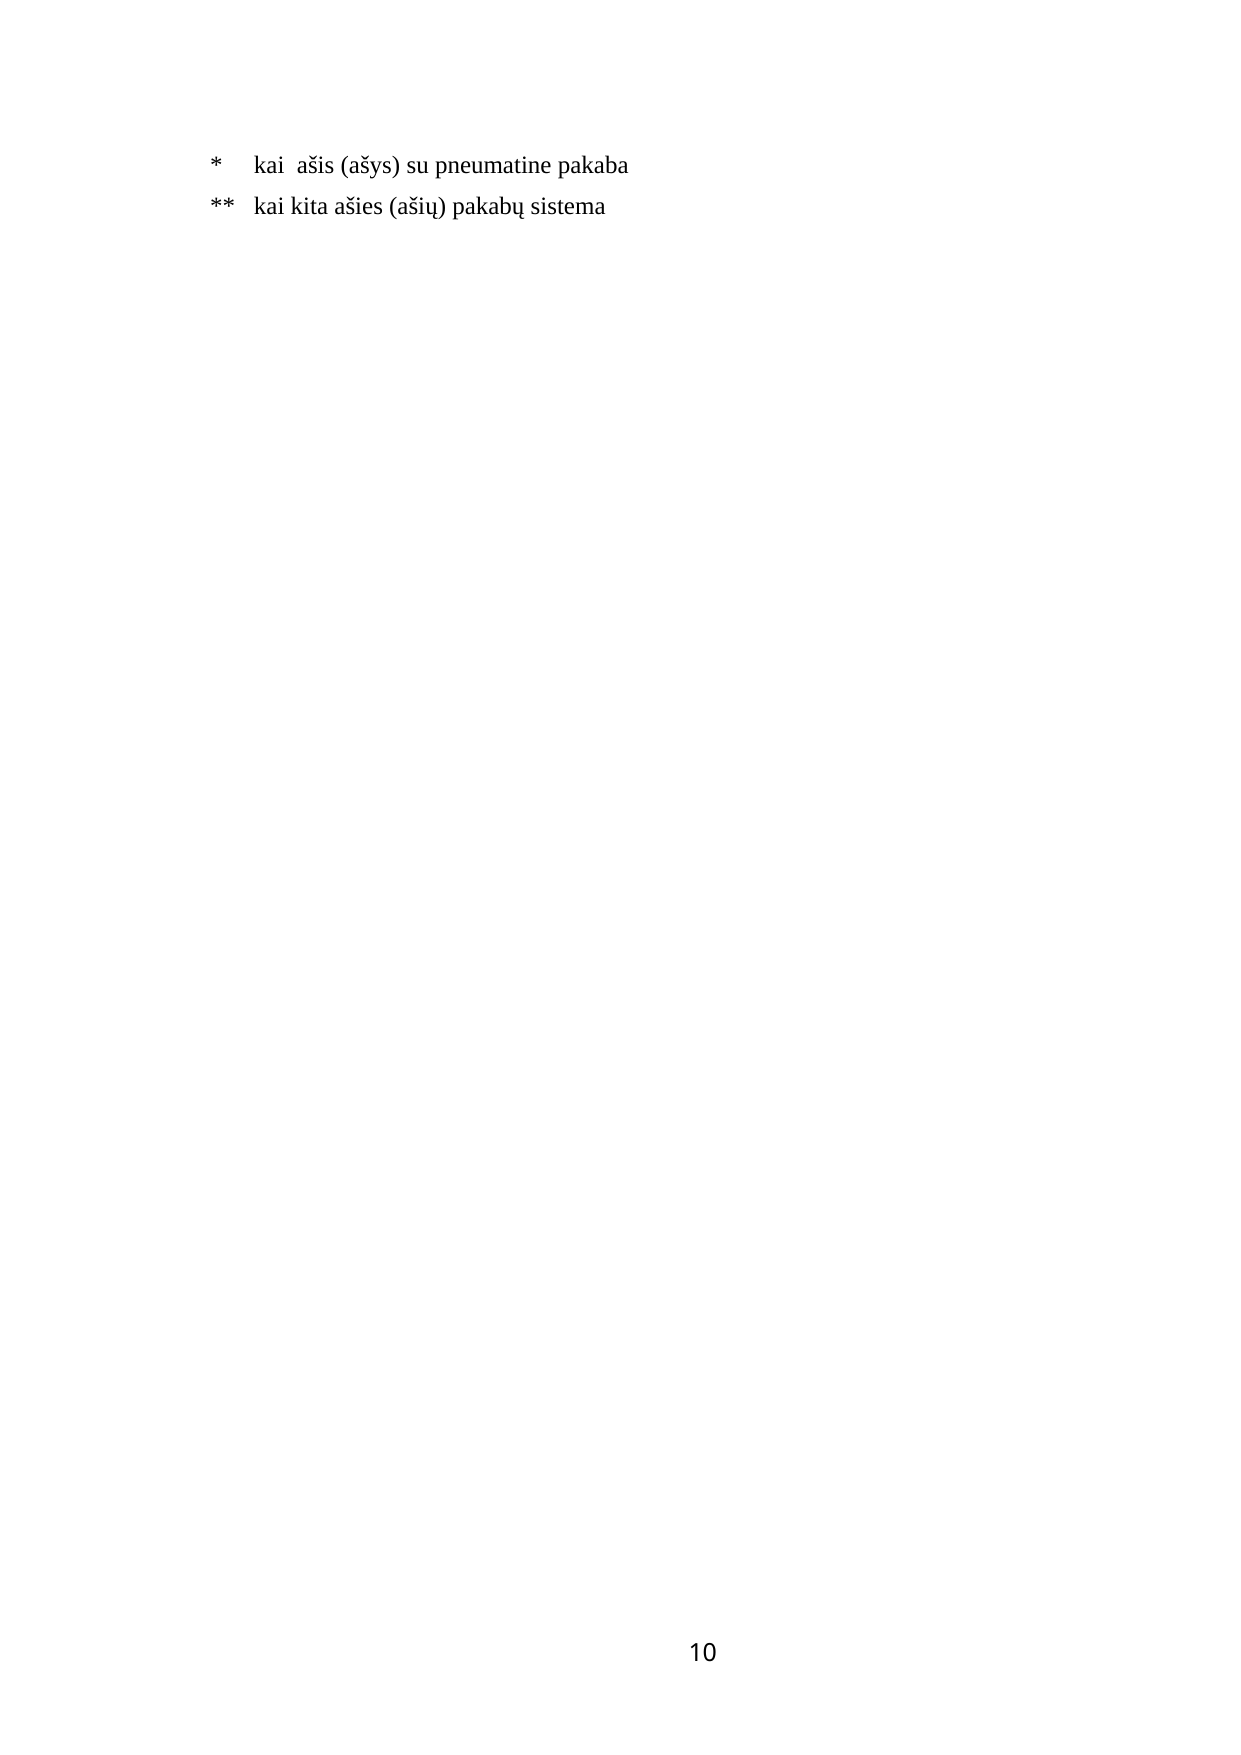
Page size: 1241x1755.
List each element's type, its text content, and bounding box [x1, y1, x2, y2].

text ** kai kita ašies (ašių) pakabų sistema [210, 191, 1120, 220]
text * kai ašis (ašys) su pneumatine pakaba [210, 150, 1120, 179]
